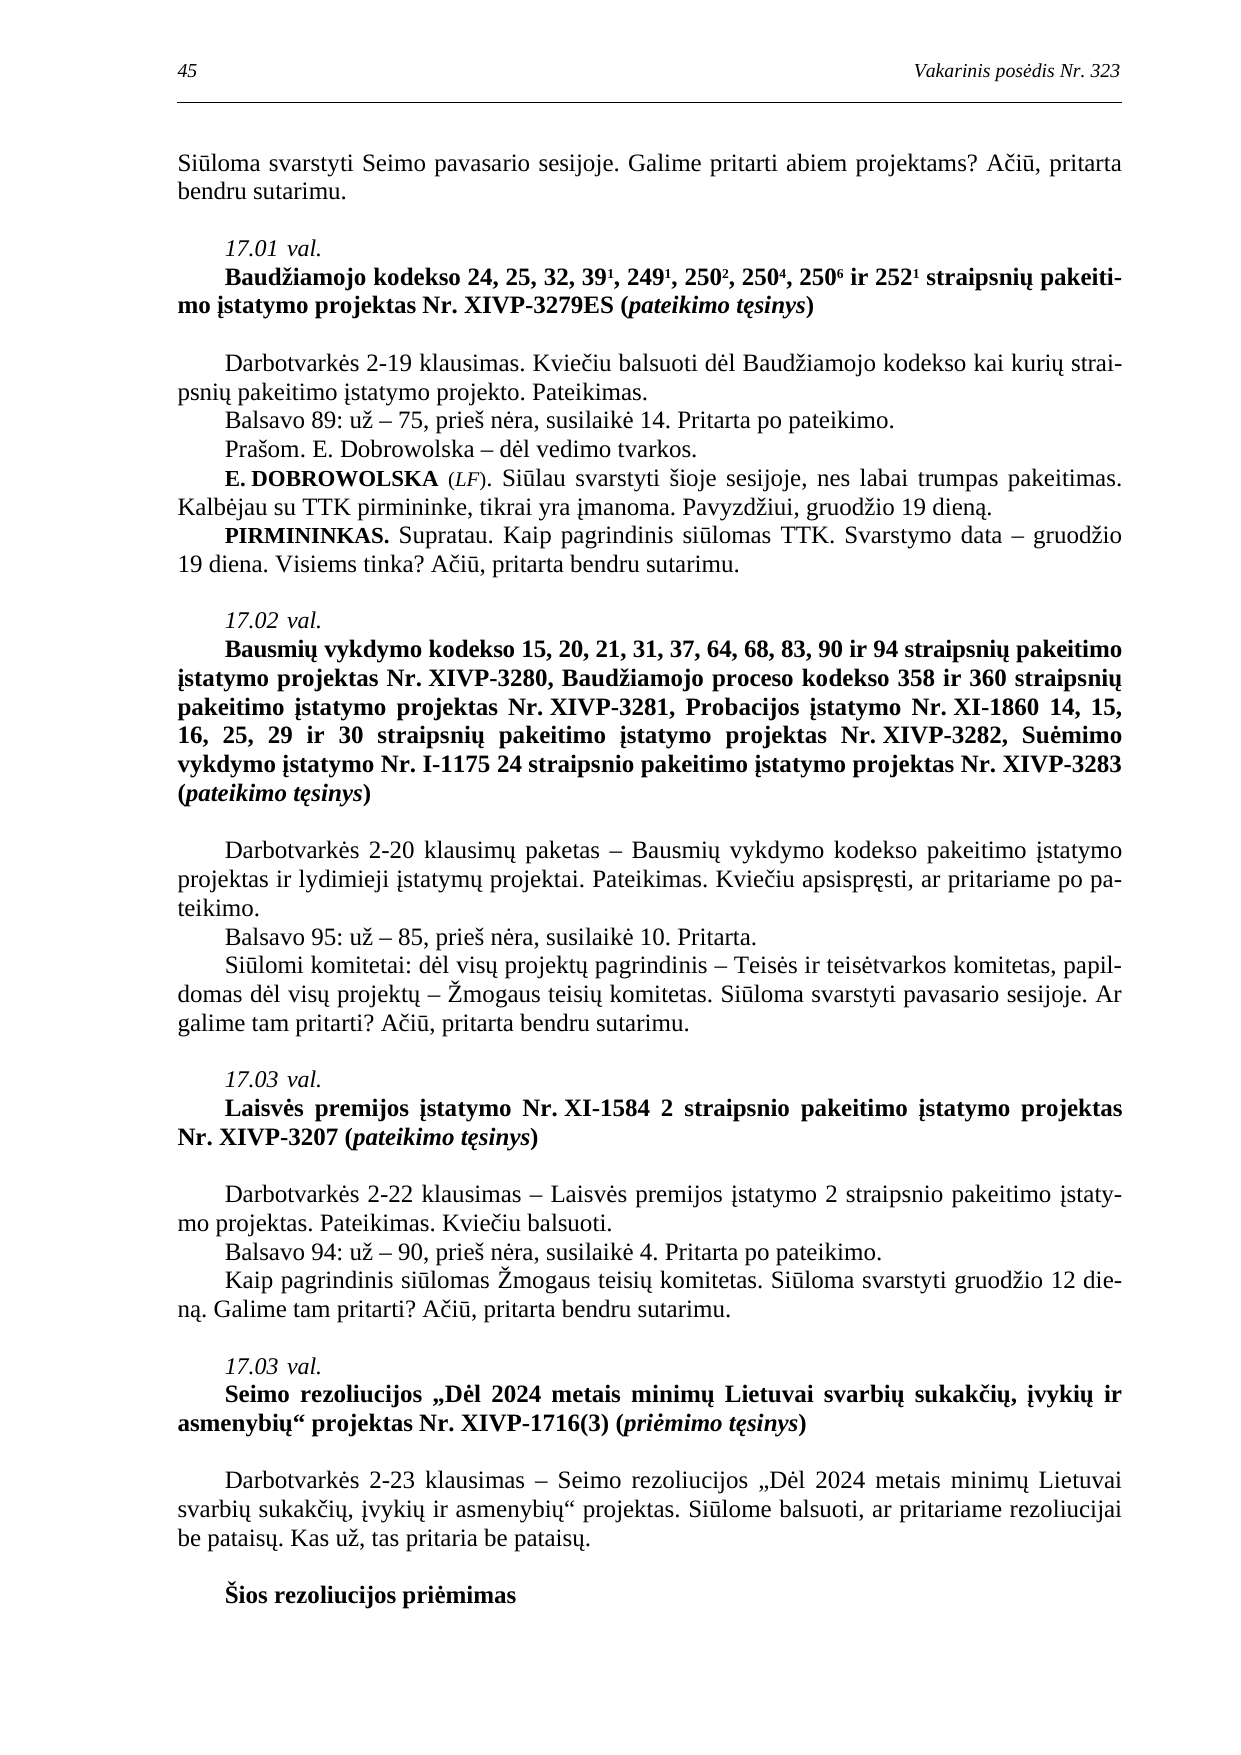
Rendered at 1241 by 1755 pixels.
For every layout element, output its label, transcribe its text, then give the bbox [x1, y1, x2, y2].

text Dar­bo­tvarkės 2-20 klau­si­mų pa­ke­tas – Baus­mių vyk­dy­mo ko­dek­so pa­kei­ti­mo įsta­ty­mo pro­jek­tas ir ly­di­mie­ji įsta­ty­mų pro­jek­tai. Pa­tei­ki­mas. Kvie­čiu ap­si­spręs­ti, ar pri­ta­ria­me po pa­tei­ki­mo. [177, 835, 1122, 922]
text PIRMININKAS. Su­pra­tau. Kaip pa­grin­di­nis siū­lo­mas TTK. Svars­ty­mo da­ta – gruo­džio 19 die­na. Vi­siems tin­ka? Ačiū, pri­tar­ta ben­dru su­ta­ri­mu. [177, 520, 1122, 578]
text Bal­sa­vo 94: už – 90, prieš nė­ra, su­si­lai­kė 4. Pri­tar­ta po pa­tei­ki­mo. [177, 1237, 1122, 1266]
text 17.03 val. [224, 1352, 1122, 1379]
text 17.02 val. [224, 607, 1122, 634]
text 17.01 val. [224, 234, 1122, 262]
text Šios re­zo­liu­ci­jos pri­ėmi­mas [177, 1581, 1122, 1609]
text Bal­sa­vo 95: už – 85, prieš nė­ra, su­si­lai­kė 10. Pri­tar­ta. [177, 922, 1122, 950]
text Lais­vės pre­mi­jos įsta­ty­mo Nr. XI-1584 2 straips­nio pa­kei­ti­mo įsta­ty­mo pro­jek­tas Nr. XIVP-3207 (pa­tei­ki­mo tę­si­nys) [177, 1093, 1122, 1151]
text Bau­džia­mo­jo ko­dek­so 24, 25, 32, 391, 2491, 2502, 2504, 2506 ir 2521 straips­nių pakeiti­mo įsta­ty­mo pro­jek­tas Nr. XIVP-3279ES (pa­tei­ki­mo tę­si­nys) [177, 262, 1122, 319]
text Dar­bo­tvarkės 2-22 klau­si­mas – Lais­vės pre­mi­jos įsta­ty­mo 2 straips­nio pa­kei­ti­mo įsta­ty­mo pro­jek­tas. Pa­tei­ki­mas. Kvie­čiu bal­suo­ti. [177, 1179, 1122, 1237]
text Sei­mo re­zo­liu­ci­jos „Dėl 2024 me­tais mi­ni­mų Lie­tu­vai svar­bių su­kak­čių, įvy­kių ir asme­ny­bių“ pro­jek­tas Nr. XIVP-1716(3) (pri­ėmi­mo tę­si­nys) [177, 1379, 1122, 1437]
text Siū­lo­ma svars­ty­ti Sei­mo pa­va­sa­rio se­si­jo­je. Ga­li­me pri­tar­ti abiem pro­jek­tams? Ačiū, pri­tar­ta ben­dru su­ta­ri­mu. [177, 148, 1122, 205]
text Dar­bo­tvarkės 2-19 klau­si­mas. Kvie­čiu bal­suo­ti dėl Bau­džia­mo­jo ko­dek­so kai ku­rių strai­ps­nių pa­kei­ti­mo įsta­ty­mo pro­jek­to. Pa­tei­ki­mas. [177, 348, 1122, 405]
text Siū­lo­mi ko­mi­te­tai: dėl vi­sų pro­jek­tų pa­grin­di­nis – Tei­sės ir tei­sėt­var­kos ko­mi­te­tas, pa­pil­do­mas dėl vi­sų pro­jek­tų – Žmo­gaus tei­sių ko­mi­te­tas. Siū­lo­ma svars­ty­ti pa­va­sa­rio se­si­jo­je. Ar ga­li­me tam pri­tar­ti? Ačiū, pri­tar­ta ben­dru su­ta­ri­mu. [177, 950, 1122, 1037]
text Bal­sa­vo 89: už – 75, prieš nė­ra, su­si­lai­kė 14. Pri­tar­ta po pa­tei­ki­mo. [177, 405, 1122, 434]
text Pra­šom. E. Dob­ro­wols­ka – dėl ve­di­mo tvar­kos. [177, 434, 1122, 463]
text Dar­bo­tvarkės 2-23 klau­si­mas – Sei­mo re­zo­liu­ci­jos „Dėl 2024 me­tais mi­ni­mų Lie­tu­vai svar­bių su­kak­čių, įvy­kių ir as­me­ny­bių“ pro­jek­tas. Siū­lo­me bal­suo­ti, ar pri­ta­ria­me re­zo­liu­ci­jai be pa­tai­sų. Kas už, tas pri­ta­ria be pa­tai­sų. [177, 1466, 1122, 1552]
text E. DOBROWOLSKA (LF). Siū­lau svars­ty­ti šio­je se­si­jo­je, nes la­bai trum­pas pa­kei­ti­mas. Kal­bė­jau su TTK pir­mi­nin­ke, tik­rai yra įma­no­ma. Pa­vyz­džiui, gruo­džio 19 die­ną. [177, 463, 1122, 520]
text 17.03 val. [224, 1065, 1122, 1093]
text Kaip pa­grin­di­nis siū­lo­mas Žmo­gaus tei­sių ko­mi­te­tas. Siū­lo­ma svars­ty­ti gruo­džio 12 die­ną. Ga­li­me tam pri­tar­ti? Ačiū, pri­tar­ta ben­dru su­ta­ri­mu. [177, 1266, 1122, 1323]
text Baus­mių vyk­dy­mo ko­dek­so 15, 20, 21, 31, 37, 64, 68, 83, 90 ir 94 straips­nių pa­kei­ti­mo įsta­ty­mo pro­jek­tas Nr. XIVP-3280, Bau­džia­mo­jo pro­ce­so ko­dek­so 358 ir 360 straips­nių pa­kei­ti­mo įsta­ty­mo pro­jek­tas Nr. XIVP-3281, Pro­ba­ci­jos įsta­ty­mo Nr. XI-1860 14, 15, 16, 25, 29 ir 30 straips­nių pa­kei­ti­mo įsta­ty­mo pro­jek­tas Nr. XIVP-3282, Su­ėmi­mo vykdy­mo įsta­ty­mo Nr. I-1175 24 straips­nio pa­kei­ti­mo įsta­ty­mo pro­jek­tas Nr. XIVP-3283 (pa­tei­ki­mo tę­si­nys) [177, 634, 1122, 807]
